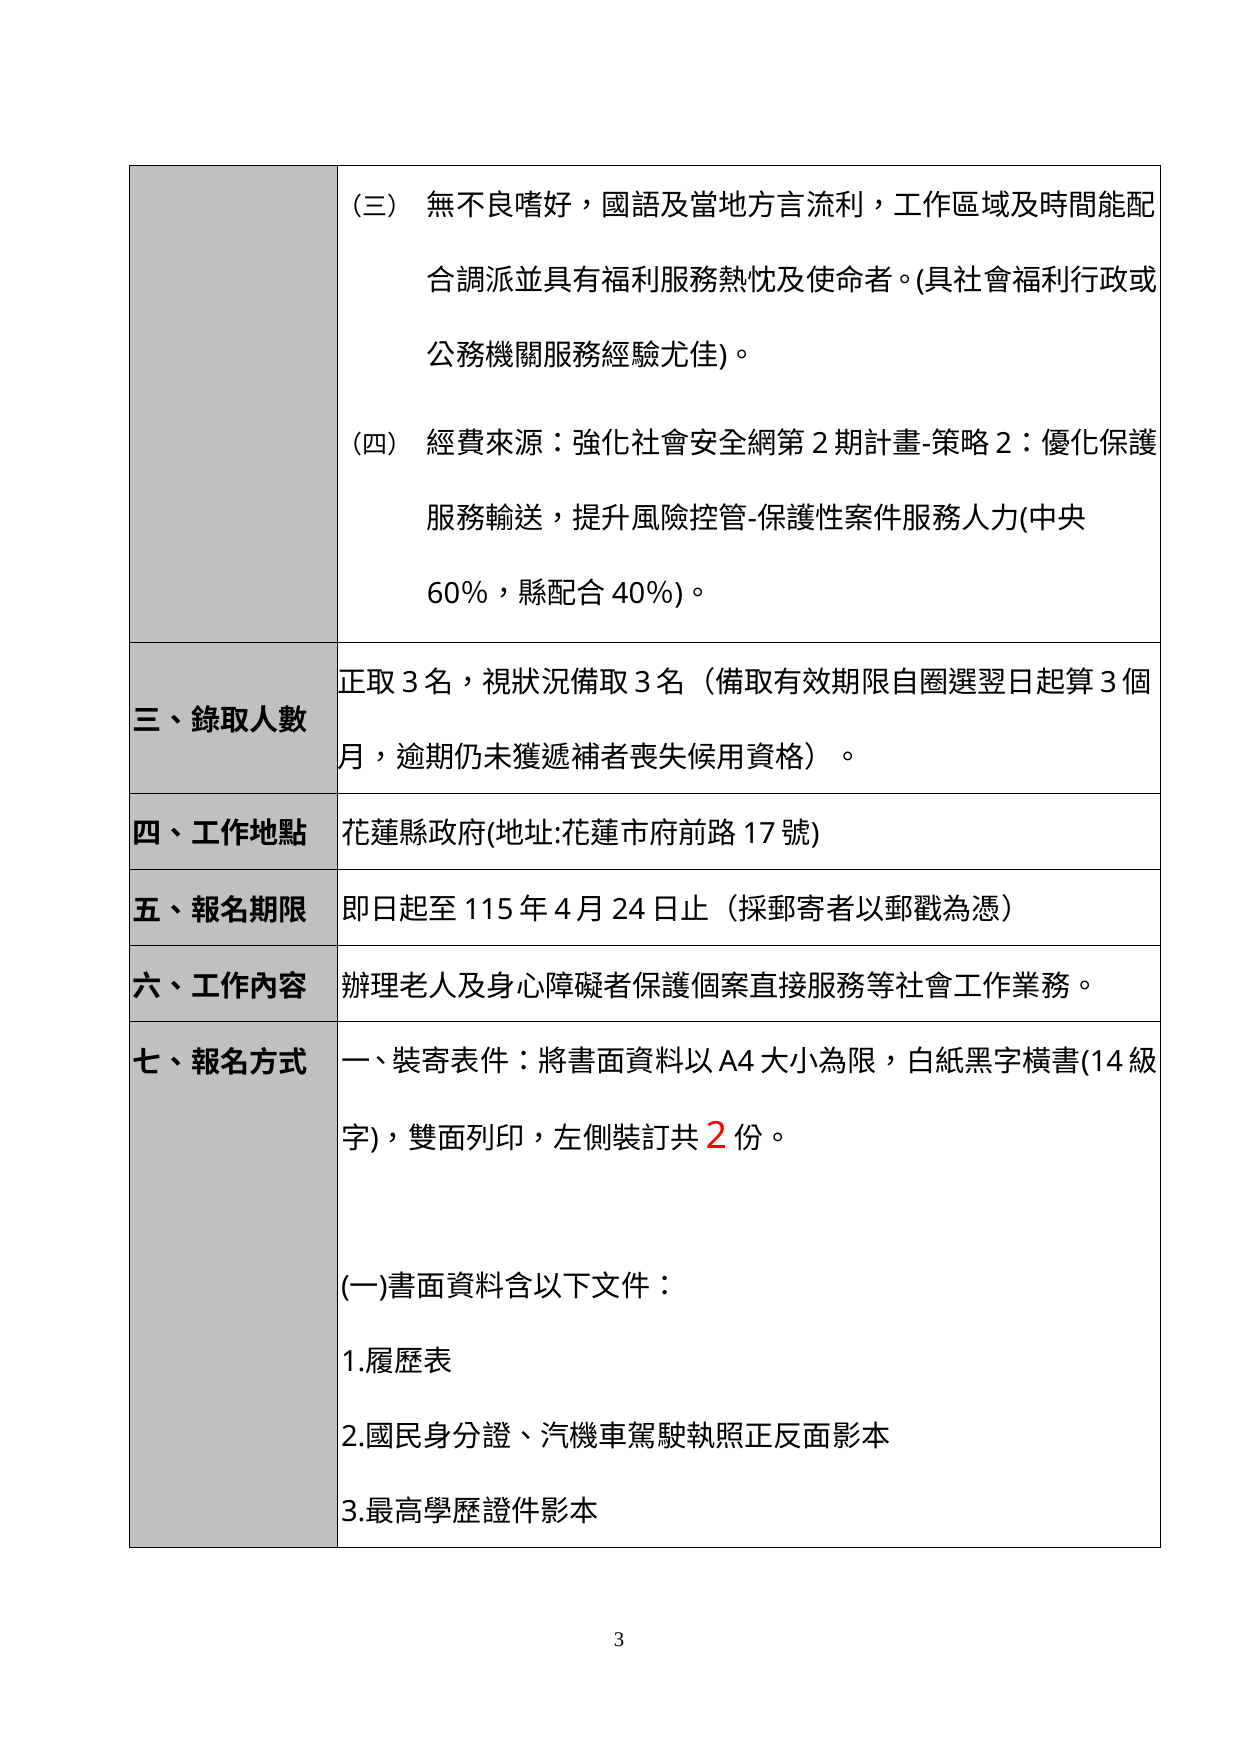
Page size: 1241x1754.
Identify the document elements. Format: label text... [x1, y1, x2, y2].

table_cell 正取3名，視狀況備取3名（備取有效期限自圈選翌日起算3個月，逾期仍未獲遞補者喪失候用資格）。 [338, 643, 1160, 793]
table_cell 即日起至115年4月24日止（採郵寄者以郵戳為憑） [338, 870, 1160, 945]
table_cell 辦理老人及身心障礙者保護個案直接服務等社會工作業務。 [338, 946, 1160, 1021]
table_cell 五、報名期限 [130, 870, 337, 945]
table_cell 三、錄取人數 [130, 643, 337, 793]
table_cell 七、報名方式 [130, 1022, 337, 1547]
table_cell 四、工作地點 [130, 794, 337, 869]
table_cell 一、裝寄表件：將書面資料以A4大小為限，白紙黑字橫書(14級字)，雙面列印，左側裝訂共2份。 (一)書面資料含以下文件： 1.履歷表 2.國民身分證、汽機車駕駛執照正反面影本 3.最高學歷證件影本 [338, 1022, 1160, 1547]
table_cell 花蓮縣政府(地址:花蓮市府前路17號) [338, 794, 1160, 869]
table_cell 學經歷應符合下列資格條件之一，依其資格敘薪標準如下： 1.符合專門職業及技術人員高等考試社會工作師考試規則第5條應考資格規定，並具社會福利直接服務工作經驗滿1年以上(包含於各地方政府家庭暴力及性侵害防治中心實習，或擔任兼任助理之經驗)；自6等312薪點起薪進用，敘至7等424薪點。 2.符合專門職業及技術人員高等考試社會工作師考試規則第5條應考資格規定，且具社會工作相關系所碩士以上學歷，並具社會福利直接服務工作經驗滿1年以上(包含於各地方政府家庭暴力及性侵害防治中心實習，或擔任兼任助理之經驗)；自6等328薪點起薪進用，敘至7等424薪點，領有社工師證照者，敘至8等440薪點。 3.領有社會工作師證書，並具社會福利直接服務工作經驗滿1年以上(包含於各地方政府家庭暴力及性侵害防治中心實習，或擔任兼任助理之經驗)；自6等328薪點起薪進用，敘至8等440薪點。 4.符合專門職業及技術人員高等考試社會工作師考試規則第5條應考資格規定，或領有社會工作師證書，未具社會福利直接服務工作經驗滿1年以上，自6等296薪點起薪進用，俟其任用滿1年後，再以保護性社工支薪標準及工作內容辦理。 5.無公務人員任用法第28條第1項第1款至第8款、第10款至第11款情事之一者。 (二)薪資說明：依據衛福部強化社會安全網2.0計畫。 1、符合上述第1-3點資格者，薪點折合率148元，每月另有風險工作費3,000元。 2、符合上述第4點資格者，薪點折合率148元，每月另有風險工作費1,000元。 具基本電腦文書、處理能力與社福相關經驗者為佳。 無不良嗜好，國語及當地方言流利，工作區域及時間能配合調派並具有福利服務熱忱及使命者。(具社會福利行政或公務機關服務經驗尤佳)。 經費來源：強化社會安全網第2期計畫-策略2：優化保護服務輸送，提升風險控管-保護性案件服務人力(中央 60％，縣配合40％)。 [338, 166, 1160, 642]
table_cell 六、工作內容 [130, 946, 337, 1021]
table_cell [130, 166, 337, 642]
